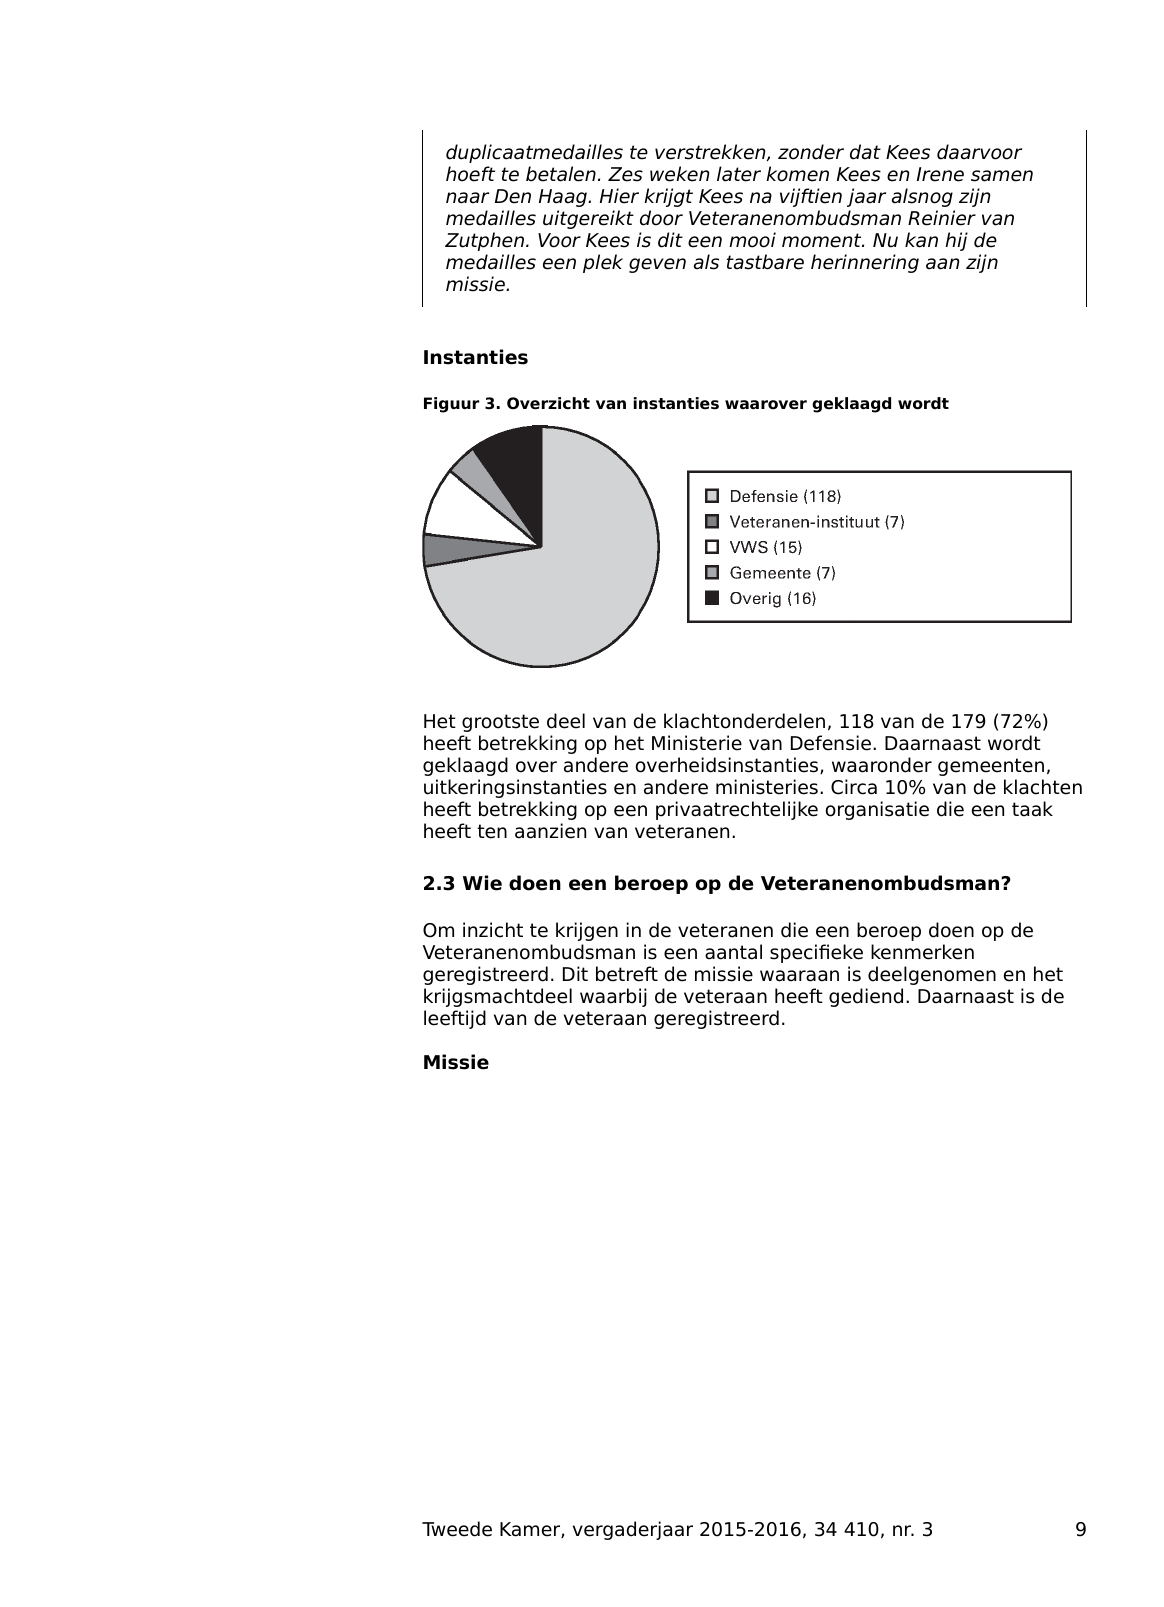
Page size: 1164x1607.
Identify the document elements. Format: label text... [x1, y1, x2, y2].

text Figuur 3. Overzicht van instanties waarover geklaagd wordt [422, 395, 1072, 413]
subtitle 2.3 Wie doen een beroep op de Veteranenombudsman? [422, 873, 1087, 895]
table_header duplicaatmedailles te verstrekken, zonder dat Kees daarvoor hoeft te betalen. Zes weken later komen Kees en Irene samen naar Den Haag. Hier krijgt Kees na vijftien jaar alsnog zijn medailles uitgereikt door Veteranenombudsman Reinier van Zutphen. Voor Kees is dit een mooi moment. Nu kan hij de medailles een plek geven als tastbare herinnering aan zijn missie. [423, 130, 1086, 307]
text Het grootste deel van de klachtonderdelen, 118 van de 179 (72%) heeft betrekking op het Ministerie van Defensie. Daarnaast wordt geklaagd over andere overheidsinstanties, waaronder gemeenten, uitkeringsinstanties en andere ministeries. Circa 10% van de klachten heeft betrekking op een privaatrechtelijke organisatie die een taak heeft ten aanzien van veteranen. [422, 711, 1087, 843]
subtitle Instanties [422, 347, 1087, 369]
picture [422, 425, 1072, 668]
text Om inzicht te krijgen in de veteranen die een beroep doen op de Veteranenombudsman is een aantal specifieke kenmerken geregistreerd. Dit betreft de missie waaraan is deelgenomen en het krijgsmachtdeel waarbij de veteraan heeft gediend. Daarnaast is de leeftijd van de veteraan geregistreerd. [422, 920, 1087, 1030]
subtitle Missie [422, 1052, 1087, 1074]
